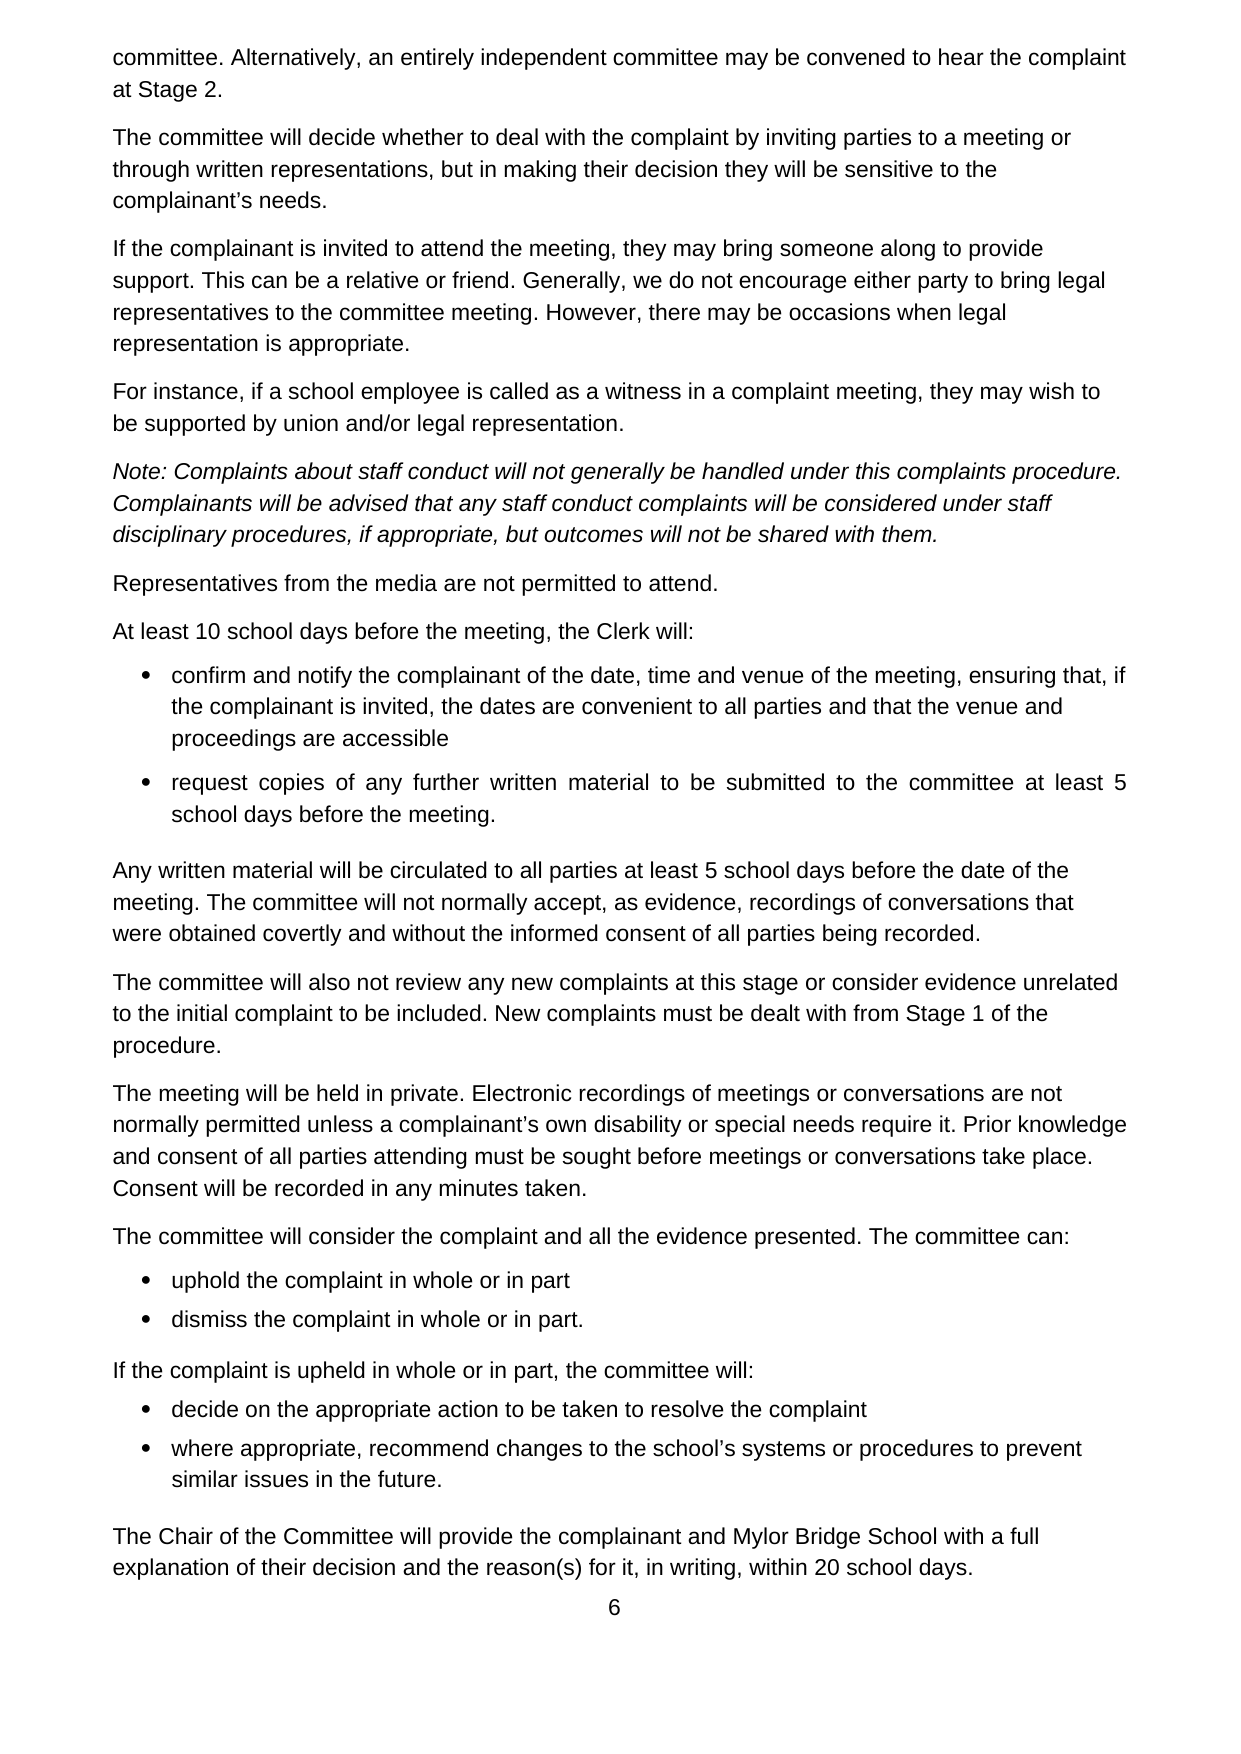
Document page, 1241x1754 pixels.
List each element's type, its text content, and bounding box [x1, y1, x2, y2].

text If the complaint is upheld in whole or in part, the committee will: [112, 1357, 1128, 1383]
text Note: Complaints about staff conduct will not generally be handled under this complaints procedure. Complainants will be advised that any staff conduct complaints will be considered under staff disciplinary procedures, if appropriate, but outcomes will not be shared with them. [112, 458, 1128, 548]
text If the complainant is invited to attend the meeting, they may bring someone along to provide support. This can be a relative or friend. Generally, we do not encourage either party to bring legal representatives to the committee meeting. However, there may be occasions when legal representation is appropriate. [112, 235, 1128, 356]
text The committee will decide whether to deal with the complaint by inviting parties to a meeting or through written representations, but in making their decision they will be sensitive to the complainant’s needs. [112, 124, 1128, 213]
text The committee will consider the complaint and all the evidence presented. The committee can: [112, 1223, 1128, 1249]
text The committee will also not review any new complaints at this stage or consider evidence unrelated to the initial complaint to be included. New complaints must be dealt with from Stage 1 of the procedure. [112, 968, 1128, 1058]
list decide on the appropriate action to be taken to resolve the complaint [142, 1396, 1128, 1422]
text For instance, if a school employee is called as a witness in a complaint meeting, they may wish to be supported by union and/or legal representation. [112, 378, 1128, 436]
list dismiss the complaint in whole or in part. [142, 1306, 1128, 1332]
list request copies of any further written material to be submitted to the committee at least 5 school days before the meeting. [142, 769, 1128, 827]
text committee. Alternatively, an entirely independent committee may be convened to hear the complaint at Stage 2. [112, 44, 1128, 102]
list uphold the complaint in whole or in part [142, 1267, 1128, 1293]
text Representatives from the media are not permitted to attend. [112, 569, 1128, 596]
text Any written material will be circulated to all parties at least 5 school days before the date of the meeting. The committee will not normally accept, as evidence, recordings of conversations that were obtained covertly and without the informed consent of all parties being recorded. [112, 857, 1128, 947]
text The Chair of the Committee will provide the complainant and Mylor Bridge School with a full explanation of their decision and the reason(s) for it, in writing, within 20 school days. [112, 1523, 1128, 1581]
list where appropriate, recommend changes to the school’s systems or procedures to prevent similar issues in the future. [142, 1435, 1128, 1493]
text The meeting will be held in private. Electronic recordings of meetings or conversations are not normally permitted unless a complainant’s own disability or special needs require it. Prior knowledge and consent of all parties attending must be sought before meetings or conversations take place. Consent will be recorded in any minutes taken. [112, 1080, 1128, 1201]
list confirm and notify the complainant of the date, time and venue of the meeting, ensuring that, if the complainant is invited, the dates are convenient to all parties and that the venue and proceedings are accessible [142, 662, 1128, 751]
text At least 10 school days before the meeting, the Clerk will: [112, 618, 1128, 644]
